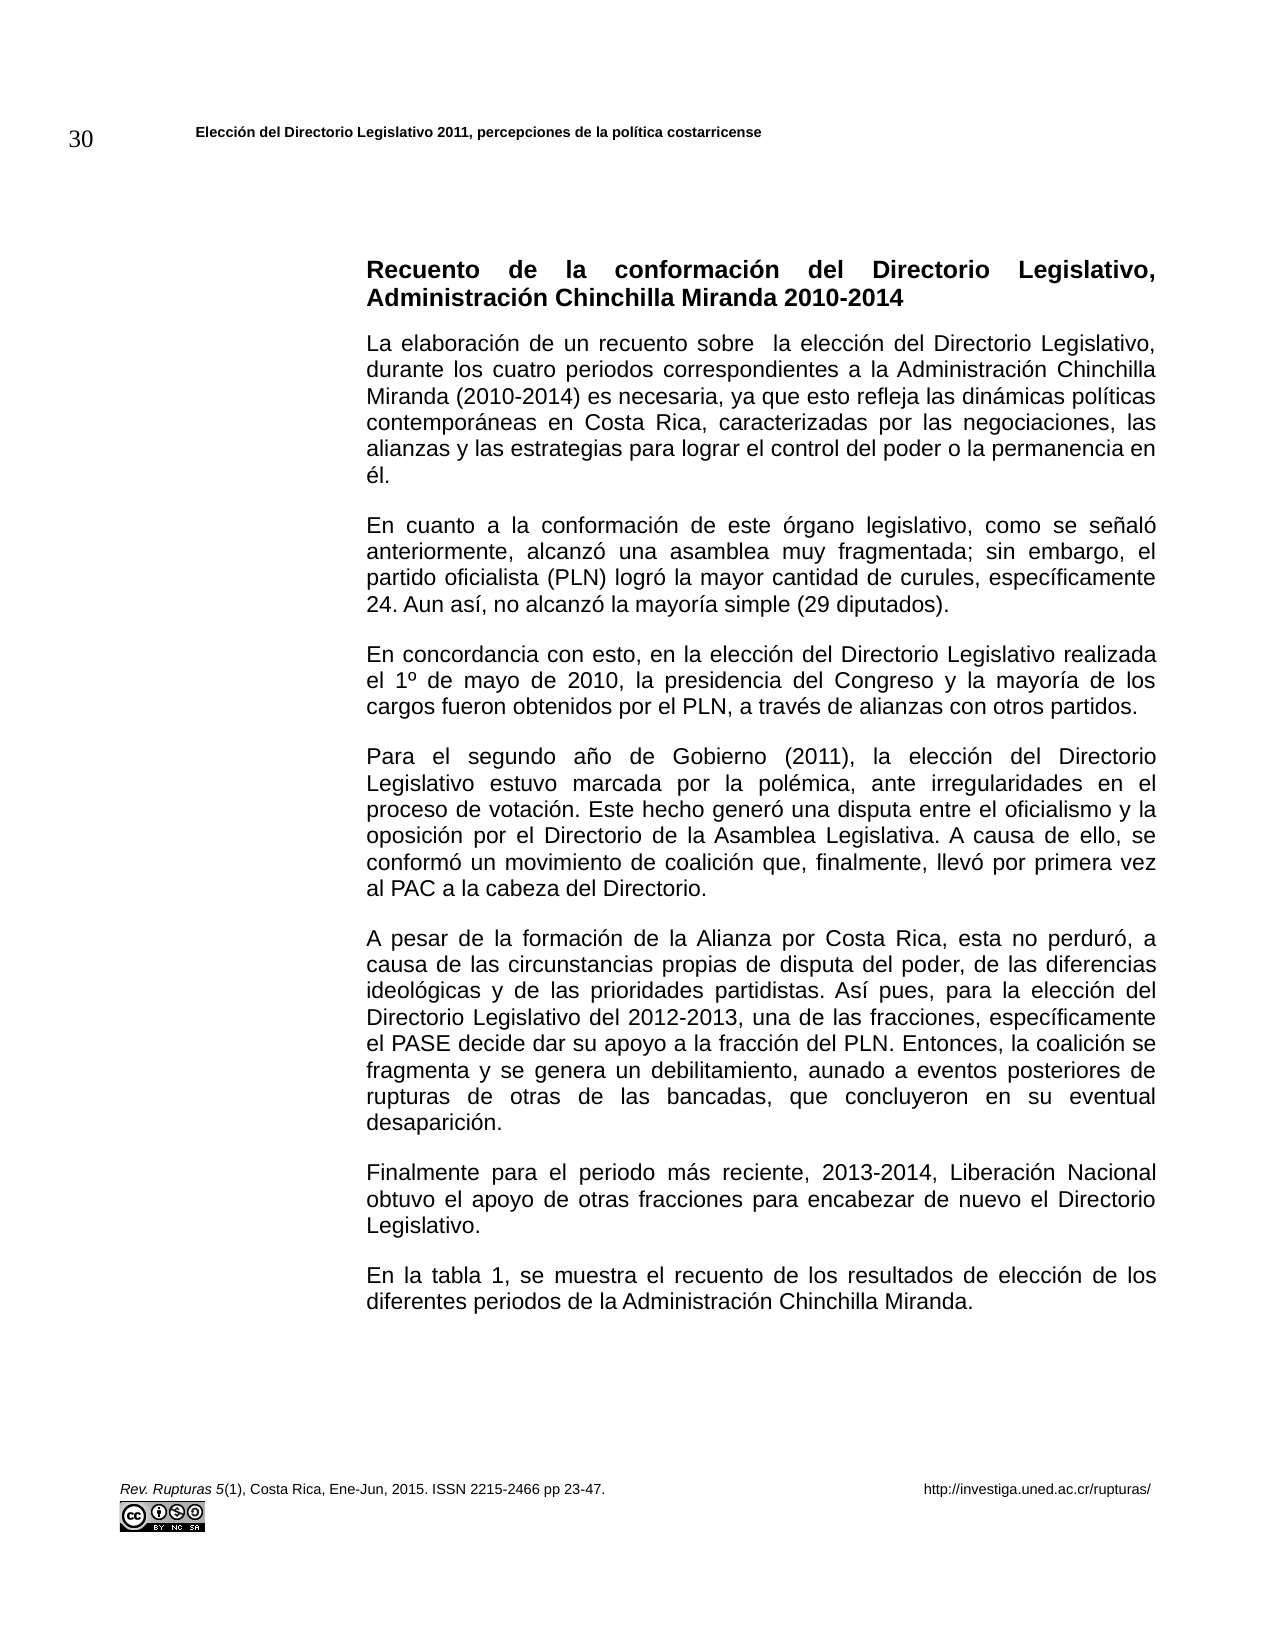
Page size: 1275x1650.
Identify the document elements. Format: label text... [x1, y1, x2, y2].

text A pesar de la formación de la Alianza por Costa Rica, esta no perduró, a causa de las circunstancias propias de disputa del poder, de las diferencias ideológicas y de las prioridades partidistas. Así pues, para la elección del Directorio Legislativo del 2012-2013, una de las fracciones, específicamente el PASE decide dar su apoyo a la fracción del PLN. Entonces, la coalición se fragmenta y se genera un debilitamiento, aunado a eventos posteriores de rupturas de otras de las bancadas, que concluyeron en su eventual desaparición. [366, 925, 1157, 1136]
text En concordancia con esto, en la elección del Directorio Legislativo realizada el 1º de mayo de 2010, la presidencia del Congreso y la mayoría de los cargos fueron obtenidos por el PLN, a través de alianzas con otros partidos. [366, 641, 1157, 719]
subtitle Recuento de la conformación del Directorio Legislativo, Administración Chinchilla Miranda 2010-2014 [366, 255, 1157, 312]
text Finalmente para el periodo más reciente, 2013-2014, Liberación Nacional obtuvo el apoyo de otras fracciones para encabezar de nuevo el Directorio Legislativo. [366, 1159, 1157, 1238]
picture [119, 1501, 205, 1532]
text En cuanto a la conformación de este órgano legislativo, como se señaló anteriormente, alcanzó una asamblea muy fragmentada; sin embargo, el partido oficialista (PLN) logró la mayor cantidad de curules, específicamente 24. Aun así, no alcanzó la mayoría simple (29 diputados). [366, 512, 1157, 617]
text Para el segundo año de Gobierno (2011), la elección del Directorio Legislativo estuvo marcada por la polémica, ante irregularidades en el proceso de votación. Este hecho generó una disputa entre el oficialismo y la oposición por el Directorio de la Asamblea Legislativa. A causa de ello, se conformó un movimiento de coalición que, finalmente, llevó por primera vez al PAC a la cabeza del Directorio. [366, 743, 1157, 901]
text En la tabla 1, se muestra el recuento de los resultados de elección de los diferentes periodos de la Administración Chinchilla Miranda. [366, 1262, 1157, 1314]
text La elaboración de un recuento sobre la elección del Directorio Legislativo, durante los cuatro periodos correspondientes a la Administración Chinchilla Miranda (2010-2014) es necesaria, ya que esto refleja las dinámicas políticas contemporáneas en Costa Rica, caracterizadas por las negociaciones, las alianzas y las estrategias para lograr el control del poder o la permanencia en él. [366, 330, 1157, 488]
